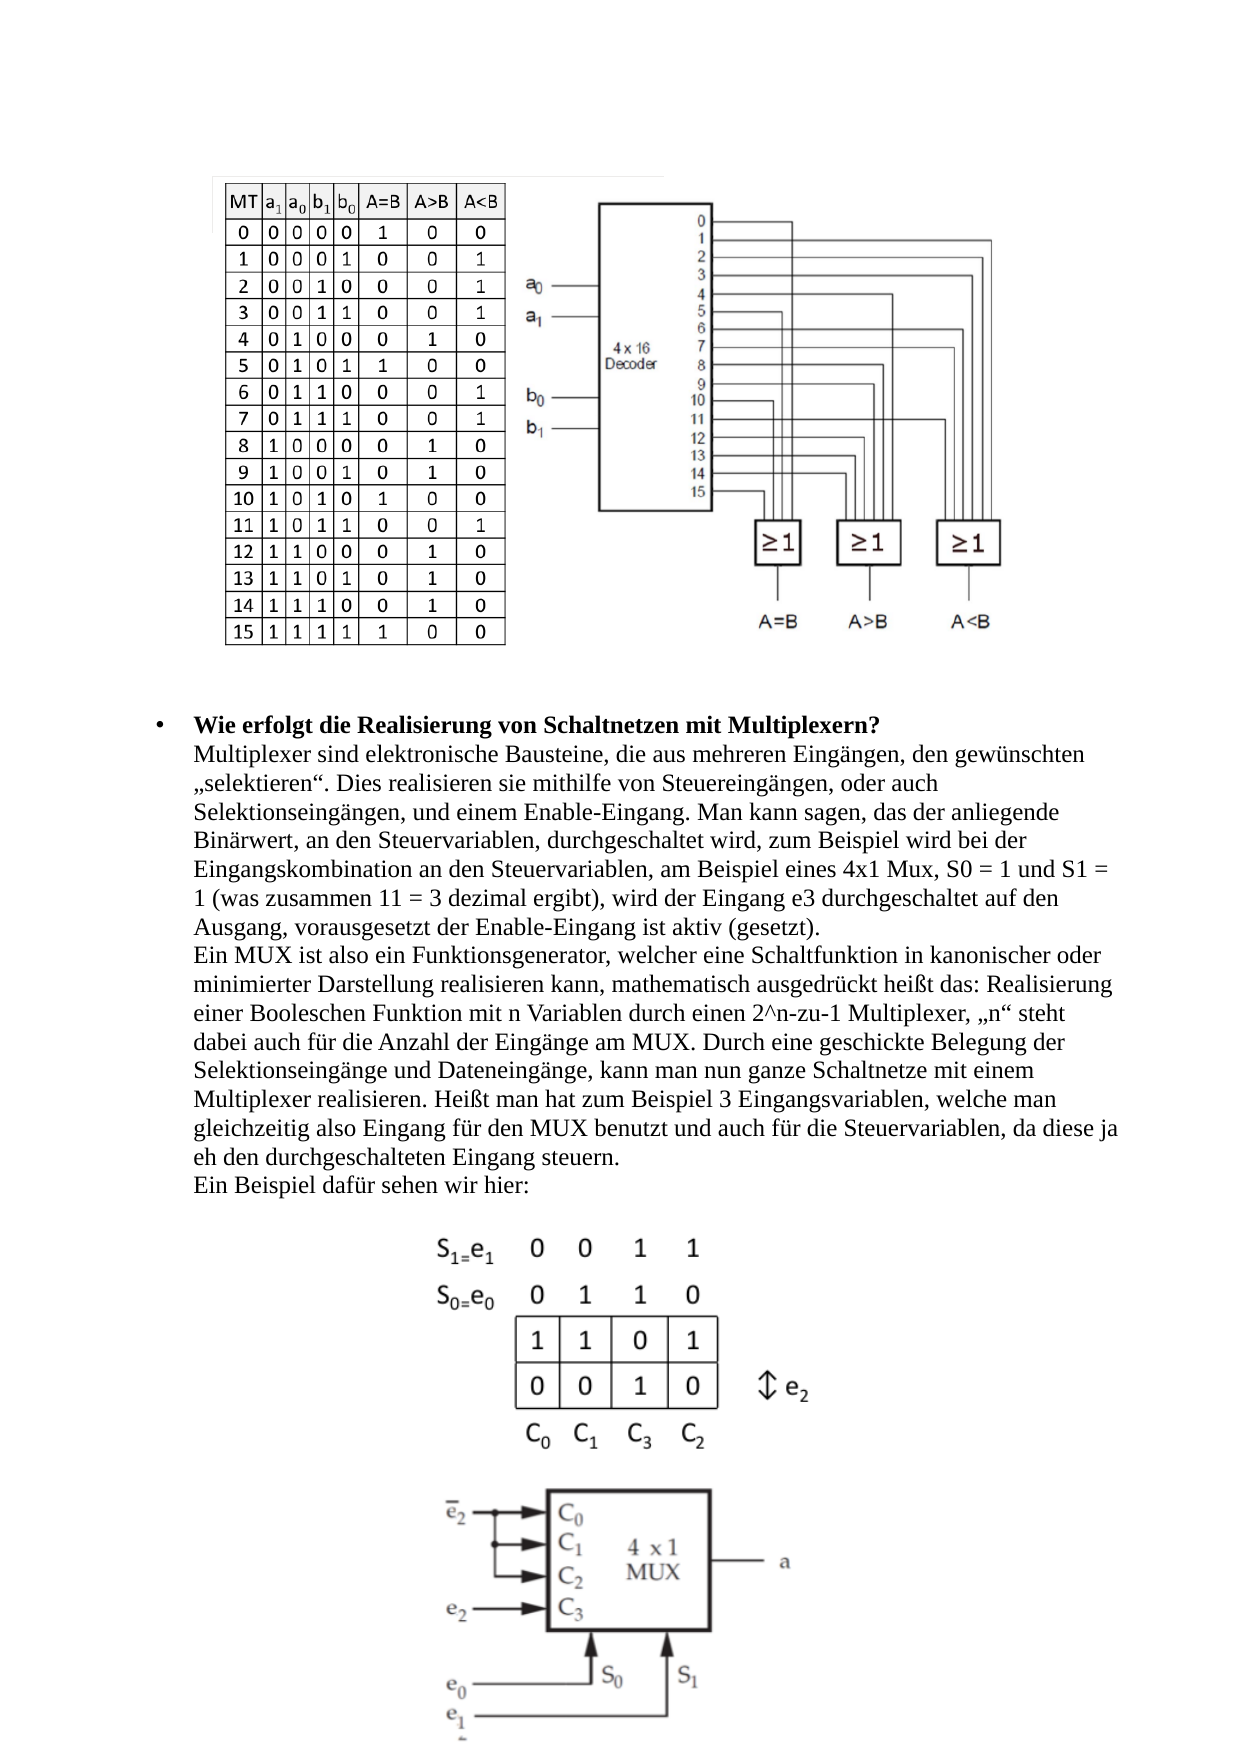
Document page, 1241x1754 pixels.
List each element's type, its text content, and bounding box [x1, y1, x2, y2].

list Ein MUX ist also ein Funktionsgenerator, welcher eine Schaltfunktion in kanonischer oder minimierter Darstellung realisieren kann, mathematisch ausgedrückt heißt das: Realisierung einer Booleschen Funktion mit n Variablen durch einen 2^n-zu-1 Multiplexer, „n“ steht dabei auch für die Anzahl der Eingänge am MUX. Durch eine geschickte Belegung der Selektionseingänge und Dateneingänge, kann man nun ganze Schaltnetze mit einem Multiplexer realisieren. Heißt man hat zum Beispiel 3 Eingangsvariablen, welche man gleichzeitig also Eingang für den MUX benutzt und auch für die Steuervariablen, da diese ja eh den durchgeschalteten Eingang steuern. [156, 941, 1122, 1171]
list Ein Beispiel dafür sehen wir hier: [156, 1171, 1122, 1199]
list Wie erfolgt die Realisierung von Schaltnetzen mit Multiplexern? [156, 711, 1122, 739]
list Multiplexer sind elektronische Bausteine, die aus mehreren Eingängen, den gewünschten „selektieren“. Dies realisieren sie mithilfe von Steuereingängen, oder auch Selektionseingängen, und einem Enable-Eingang. Man kann sagen, das der anliegende Binärwert, an den Steuervariablen, durchgeschaltet wird, zum Beispiel wird bei der Eingangskombination an den Steuervariablen, am Beispiel eines 4x1 Mux, S0 = 1 und S1 = 1 (was zusammen 11 = 3 dezimal ergibt), wird der Eingang e3 durchgeschaltet auf den Ausgang, vorausgesetzt der Enable-Eingang ist aktiv (gesetzt). [156, 739, 1122, 941]
picture [212, 176, 1029, 653]
picture [420, 1228, 821, 1746]
